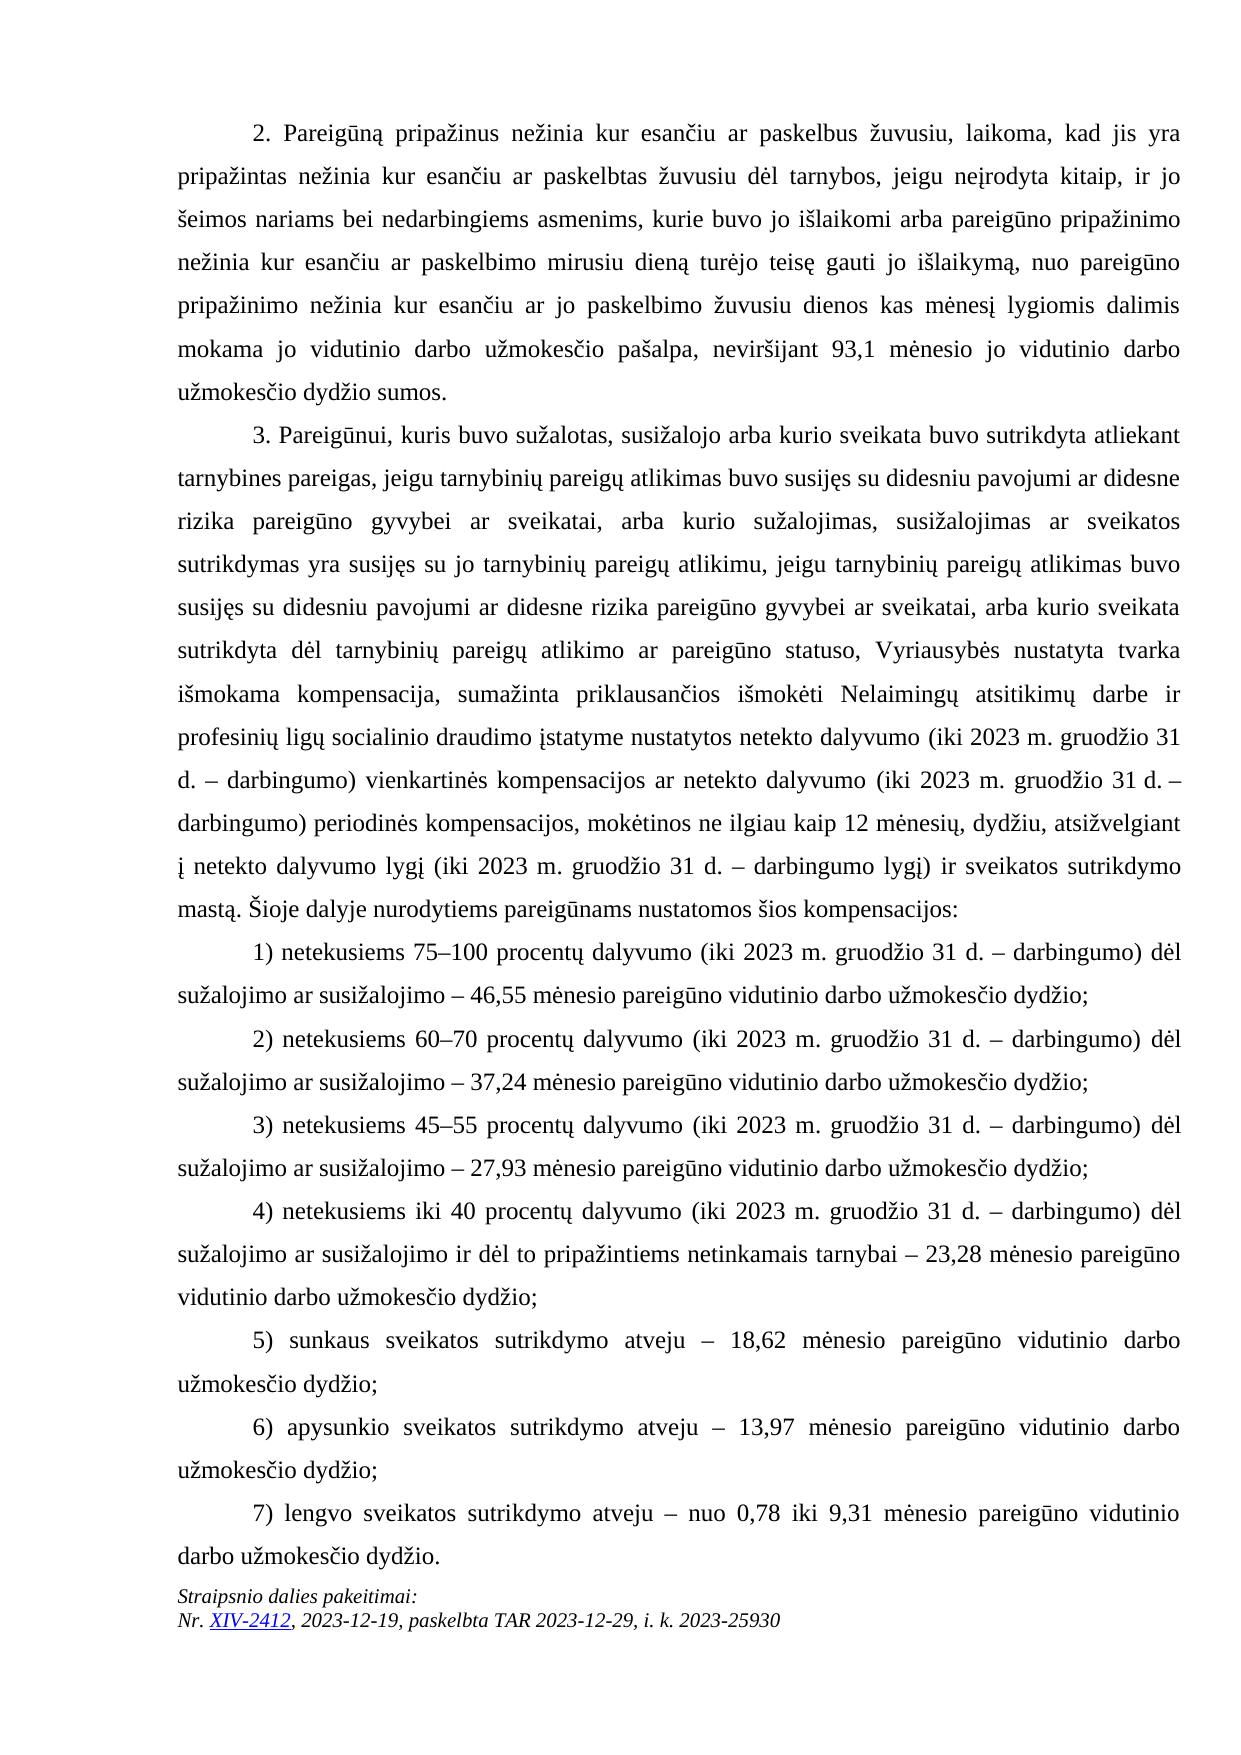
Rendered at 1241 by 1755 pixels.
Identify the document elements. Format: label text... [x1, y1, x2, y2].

text Nr. XIV-2412, 2023-12-19, paskelbta TAR 2023-12-29, i. k. 2023-25930 [177, 1608, 1181, 1632]
text 5) sunkaus sveikatos sutrikdymo atveju – 18,62 mėnesio pareigūno vidutinio darbo užmokesčio dydžio; [177, 1326, 1181, 1397]
text 2. Pareigūną pripažinus nežinia kur esančiu ar paskelbus žuvusiu, laikoma, kad jis yra pripažintas nežinia kur esančiu ar paskelbtas žuvusiu dėl tarnybos, jeigu neįrodyta kitaip, ir jo šeimos nariams bei nedarbingiems asmenims, kurie buvo jo išlaikomi arba pareigūno pripažinimo nežinia kur esančiu ar paskelbimo mirusiu dieną turėjo teisę gauti jo išlaikymą, nuo pareigūno pripažinimo nežinia kur esančiu ar jo paskelbimo žuvusiu dienos kas mėnesį lygiomis dalimis mokama jo vidutinio darbo užmokesčio pašalpa, neviršijant 93,1 mėnesio jo vidutinio darbo užmokesčio dydžio sumos. [177, 118, 1181, 406]
text 2) netekusiems 60–70 procentų dalyvumo (iki 2023 m. gruodžio 31 d. – darbingumo) dėl sužalojimo ar susižalojimo – 37,24 mėnesio pareigūno vidutinio darbo užmokesčio dydžio; [177, 1024, 1181, 1096]
text Straipsnio dalies pakeitimai: [177, 1584, 1181, 1608]
text 7) lengvo sveikatos sutrikdymo atveju – nuo 0,78 iki 9,31 mėnesio pareigūno vidutinio darbo užmokesčio dydžio. [177, 1498, 1181, 1570]
text 3) netekusiems 45–55 procentų dalyvumo (iki 2023 m. gruodžio 31 d. – darbingumo) dėl sužalojimo ar susižalojimo – 27,93 mėnesio pareigūno vidutinio darbo užmokesčio dydžio; [177, 1110, 1181, 1182]
text 3. Pareigūnui, kuris buvo sužalotas, susižalojo arba kurio sveikata buvo sutrikdyta atliekant tarnybines pareigas, jeigu tarnybinių pareigų atlikimas buvo susijęs su didesniu pavojumi ar didesne rizika pareigūno gyvybei ar sveikatai, arba kurio sužalojimas, susižalojimas ar sveikatos sutrikdymas yra susijęs su jo tarnybinių pareigų atlikimu, jeigu tarnybinių pareigų atlikimas buvo susijęs su didesniu pavojumi ar didesne rizika pareigūno gyvybei ar sveikatai, arba kurio sveikata sutrikdyta dėl tarnybinių pareigų atlikimo ar pareigūno statuso, Vyriausybės nustatyta tvarka išmokama kompensacija, sumažinta priklausančios išmokėti Nelaimingų atsitikimų darbe ir profesinių ligų socialinio draudimo įstatyme nustatytos netekto dalyvumo (iki 2023 m. gruodžio 31 d. – darbingumo) vienkartinės kompensacijos ar netekto dalyvumo (iki 2023 m. gruodžio 31 d. – darbingumo) periodinės kompensacijos, mokėtinos ne ilgiau kaip 12 mėnesių, dydžiu, atsižvelgiant į netekto dalyvumo lygį (iki 2023 m. gruodžio 31 d. – darbingumo lygį) ir sveikatos sutrikdymo mastą. Šioje dalyje nurodytiems pareigūnams nustatomos šios kompensacijos: [177, 420, 1181, 923]
text 1) netekusiems 75–100 procentų dalyvumo (iki 2023 m. gruodžio 31 d. – darbingumo) dėl sužalojimo ar susižalojimo – 46,55 mėnesio pareigūno vidutinio darbo užmokesčio dydžio; [177, 937, 1181, 1009]
text 6) apysunkio sveikatos sutrikdymo atveju – 13,97 mėnesio pareigūno vidutinio darbo užmokesčio dydžio; [177, 1412, 1181, 1484]
text 4) netekusiems iki 40 procentų dalyvumo (iki 2023 m. gruodžio 31 d. – darbingumo) dėl sužalojimo ar susižalojimo ir dėl to pripažintiems netinkamais tarnybai – 23,28 mėnesio pareigūno vidutinio darbo užmokesčio dydžio; [177, 1196, 1181, 1311]
